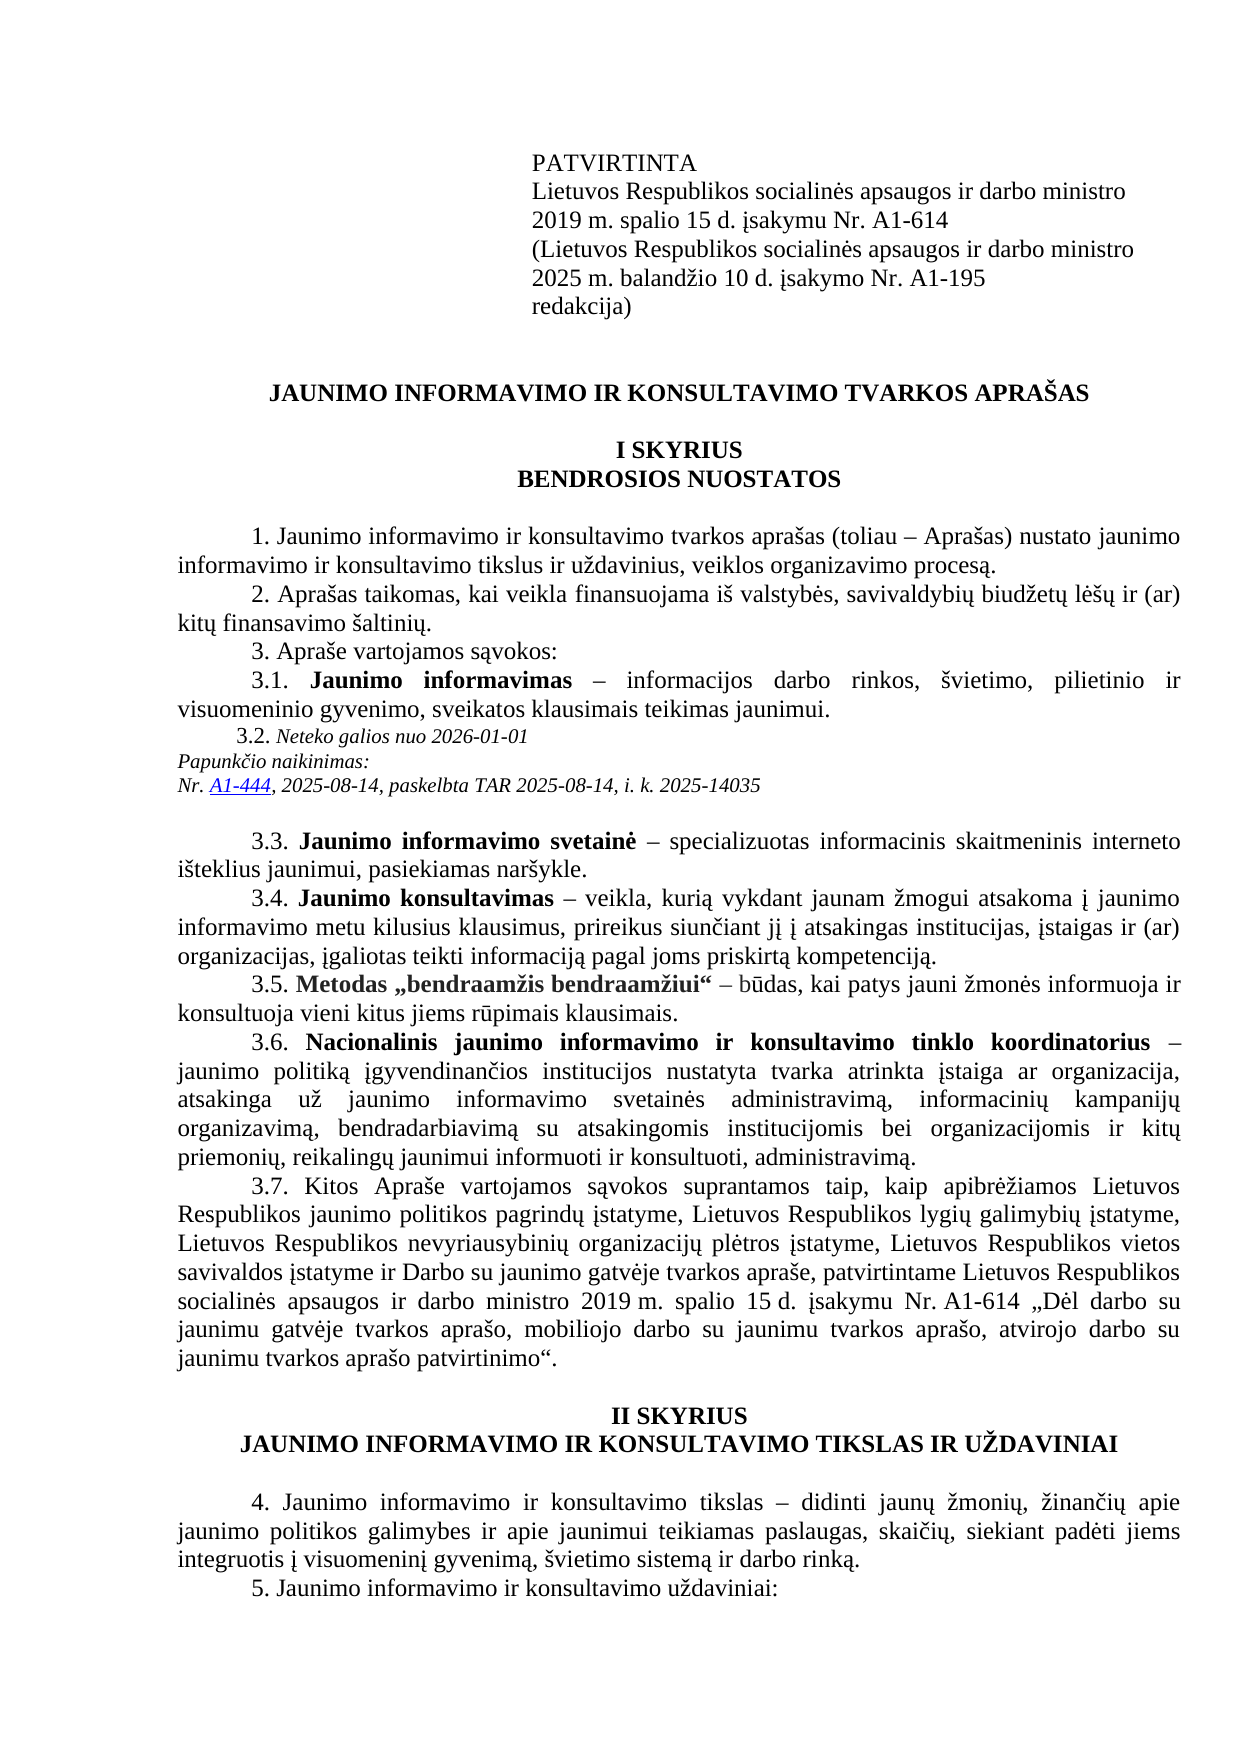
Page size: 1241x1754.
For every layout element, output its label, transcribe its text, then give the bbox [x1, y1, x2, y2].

text Lietuvos Respublikos socialinės apsaugos ir darbo ministro [532, 176, 1181, 205]
text 3.5. Metodas „bendraamžis bendraamžiui“ – būdas, kai patys jauni žmonės informuoja ir konsultuoja vieni kitus jiems rūpimais klausimais. [177, 969, 1181, 1027]
text I SKYRIUS [177, 435, 1181, 464]
text JAUNIMO INFORMAVIMO IR KONSULTAVIMO TIKSLAS IR UŽDAVINIAI [177, 1429, 1181, 1458]
text BENDROSIOS NUOSTATOS [177, 464, 1181, 493]
text PATVIRTINTA [532, 148, 1181, 176]
text II SKYRIUS [177, 1401, 1181, 1429]
text (Lietuvos Respublikos socialinės apsaugos ir darbo ministro [532, 234, 1181, 263]
text 4. Jaunimo informavimo ir konsultavimo tikslas – didinti jaunų žmonių, žinančių apie jaunimo politikos galimybes ir apie jaunimui teikiamas paslaugas, skaičių, siekiant padėti jiems integruotis į visuomeninį gyvenimą, švietimo sistemą ir darbo rinką. [177, 1487, 1181, 1573]
text 3. Apraše vartojamos sąvokos: [177, 636, 1181, 665]
text 2. Aprašas taikomas, kai veikla finansuojama iš valstybės, savivaldybių biudžetų lėšų ir (ar) kitų finansavimo šaltinių. [177, 579, 1181, 636]
text 3.3. Jaunimo informavimo svetainė – specializuotas informacinis skaitmeninis interneto išteklius jaunimui, pasiekiamas naršykle. [177, 826, 1181, 883]
text 2025 m. balandžio 10 d. įsakymo Nr. A1-195 [532, 263, 1181, 291]
text 3.1. Jaunimo informavimas – informacijos darbo rinkos, švietimo, pilietinio ir visuomeninio gyvenimo, sveikatos klausimais teikimas jaunimui. [177, 665, 1181, 723]
text 3.6. Nacionalinis jaunimo informavimo ir konsultavimo tinklo koordinatorius – jaunimo politiką įgyvendinančios institucijos nustatyta tvarka atrinkta įstaiga ar organizacija, atsakinga už jaunimo informavimo svetainės administravimą, informacinių kampanijų organizavimą, bendradarbiavimą su atsakingomis institucijomis bei organizacijomis ir kitų priemonių, reikalingų jaunimui informuoti ir konsultuoti, administravimą. [177, 1027, 1181, 1171]
text Papunkčio naikinimas: [177, 749, 1181, 773]
text Nr. A1-444, 2025-08-14, paskelbta TAR 2025-08-14, i. k. 2025-14035 [177, 773, 1181, 797]
text 3.4. Jaunimo konsultavimas – veikla, kurią vykdant jaunam žmogui atsakoma į jaunimo informavimo metu kilusius klausimus, prireikus siunčiant jį į atsakingas institucijas, įstaigas ir (ar) organizacijas, įgaliotas teikti informaciją pagal joms priskirtą kompetenciją. [177, 883, 1181, 969]
text 2019 m. spalio 15 d. įsakymu Nr. A1-614 [532, 205, 1181, 234]
text 3.2. Neteko galios nuo 2026-01-01 [177, 723, 1181, 749]
text 1. Jaunimo informavimo ir konsultavimo tvarkos aprašas (toliau – Aprašas) nustato jaunimo informavimo ir konsultavimo tikslus ir uždavinius, veiklos organizavimo procesą. [177, 521, 1181, 579]
text redakcija) [532, 291, 1181, 320]
text 5. Jaunimo informavimo ir konsultavimo uždaviniai: [177, 1573, 1181, 1602]
text JAUNIMO INFORMAVIMO IR KONSULTAVIMO TVARKOS APRAŠAS [177, 378, 1181, 406]
text 3.7. Kitos Apraše vartojamos sąvokos suprantamos taip, kaip apibrėžiamos Lietuvos Respublikos jaunimo politikos pagrindų įstatyme, Lietuvos Respublikos lygių galimybių įstatyme, Lietuvos Respublikos nevyriausybinių organizacijų plėtros įstatyme, Lietuvos Respublikos vietos savivaldos įstatyme ir Darbo su jaunimo gatvėje tvarkos apraše, patvirtintame Lietuvos Respublikos socialinės apsaugos ir darbo ministro 2019 m. spalio 15 d. įsakymu Nr. A1-614 „Dėl darbo su jaunimu gatvėje tvarkos aprašo, mobiliojo darbo su jaunimu tvarkos aprašo, atvirojo darbo su jaunimu tvarkos aprašo patvirtinimo“. [177, 1171, 1181, 1372]
